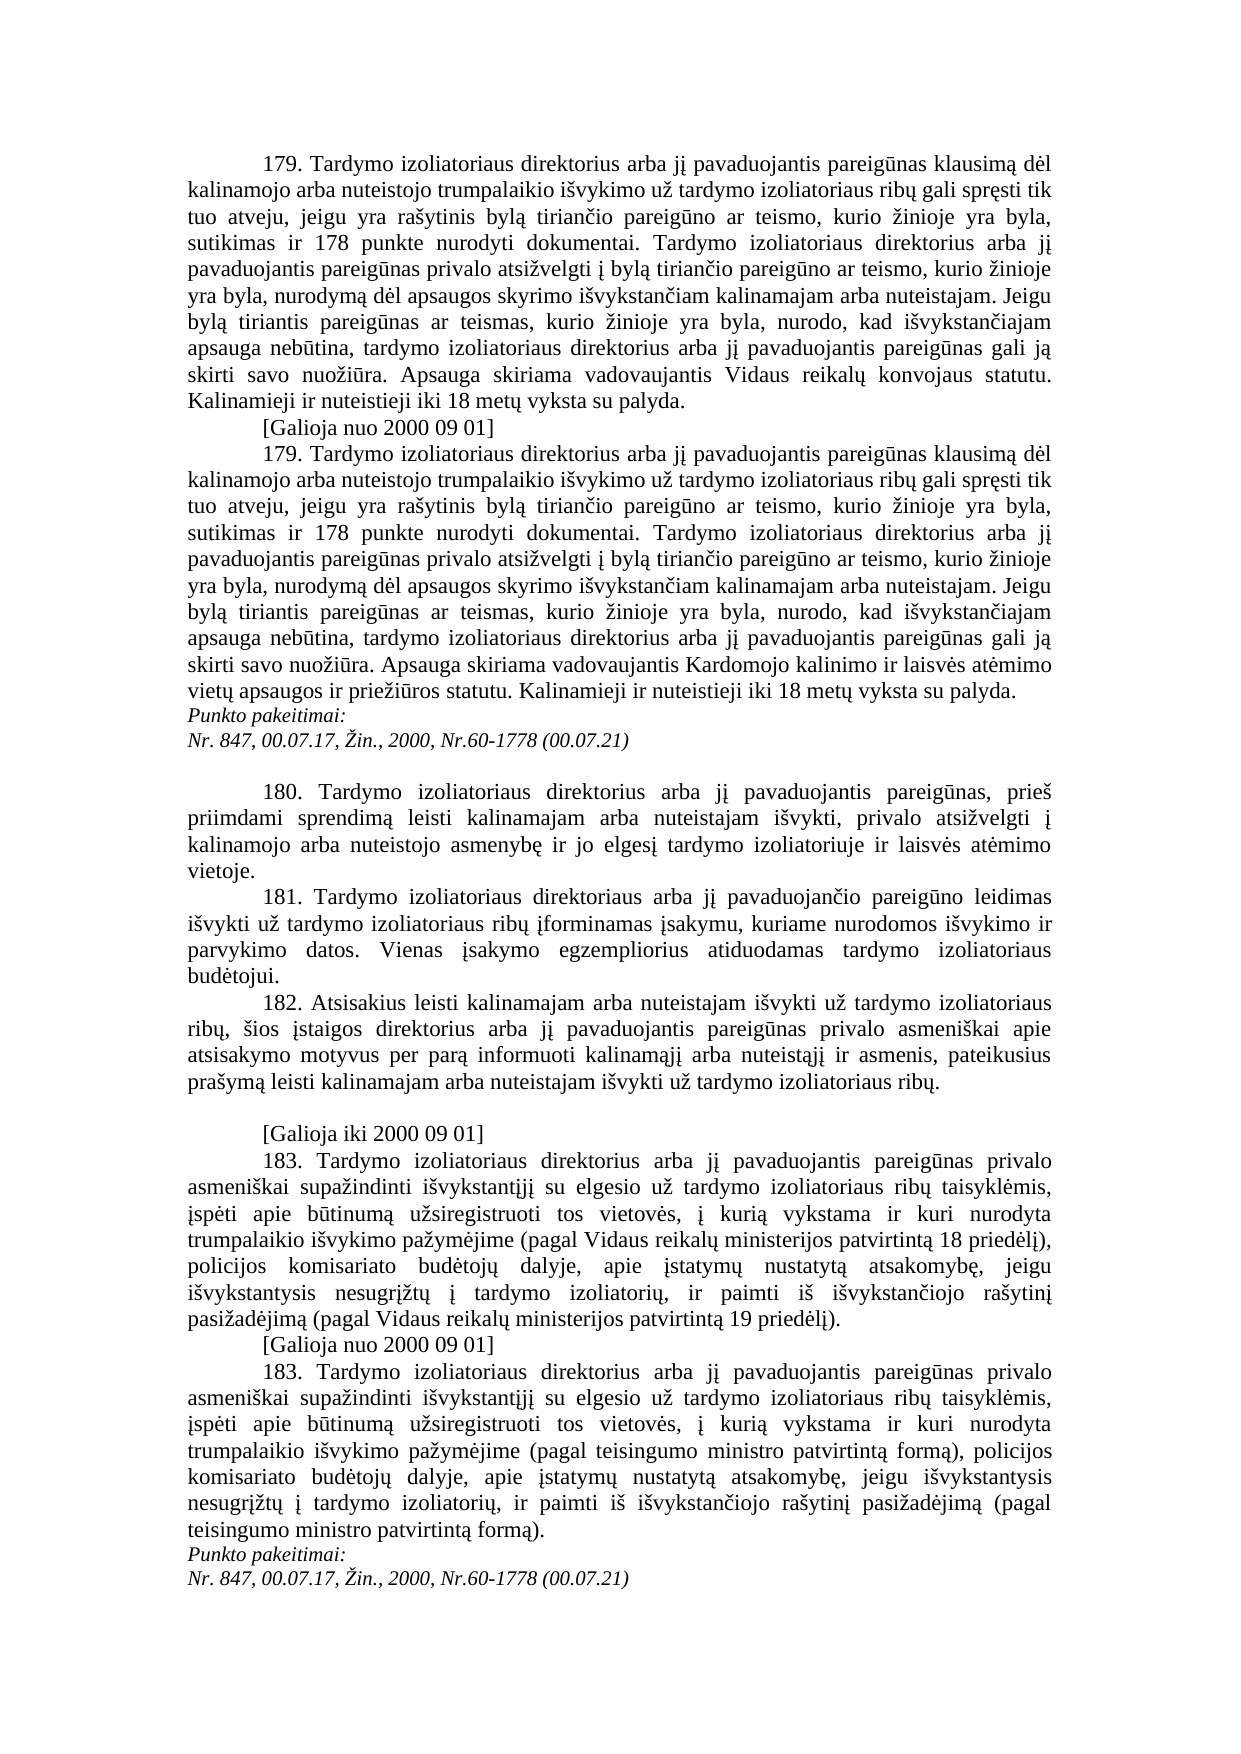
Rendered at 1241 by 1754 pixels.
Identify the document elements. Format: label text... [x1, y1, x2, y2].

text Nr. 847, 00.07.17, Žin., 2000, Nr.60-1778 (00.07.21) [187, 1566, 1053, 1590]
text 183. Tardymo izoliatoriaus direktorius arba jį pavaduojantis pareigūnas privalo asmeniškai supažindinti išvykstantįjį su elgesio už tardymo izoliatoriaus ribų taisyklėmis, įspėti apie būtinumą užsiregistruoti tos vietovės, į kurią vykstama ir kuri nurodyta trumpalaikio išvykimo pažymėjime (pagal teisingumo ministro patvirtintą formą), policijos komisariato budėtojų dalyje, apie įstatymų nustatytą atsakomybę, jeigu išvykstantysis nesugrįžtų į tardymo izoliatorių, ir paimti iš išvykstančiojo rašytinį pasižadėjimą (pagal teisingumo ministro patvirtintą formą). [187, 1358, 1053, 1542]
text 180. Tardymo izoliatoriaus direktorius arba jį pavaduojantis pareigūnas, prieš priimdami sprendimą leisti kalinamajam arba nuteistajam išvykti, privalo atsižvelgti į kalinamojo arba nuteistojo asmenybę ir jo elgesį tardymo izoliatoriuje ir laisvės atėmimo vietoje. [187, 778, 1053, 883]
text 183. Tardymo izoliatoriaus direktorius arba jį pavaduojantis pareigūnas privalo asmeniškai supažindinti išvykstantįjį su elgesio už tardymo izoliatoriaus ribų taisyklėmis, įspėti apie būtinumą užsiregistruoti tos vietovės, į kurią vykstama ir kuri nurodyta trumpalaikio išvykimo pažymėjime (pagal Vidaus reikalų ministerijos patvirtintą 18 priedėlį), policijos komisariato budėtojų dalyje, apie įstatymų nustatytą atsakomybę, jeigu išvykstantysis nesugrįžtų į tardymo izoliatorių, ir paimti iš išvykstančiojo rašytinį pasižadėjimą (pagal Vidaus reikalų ministerijos patvirtintą 19 priedėlį). [187, 1147, 1053, 1331]
text Punkto pakeitimai: [187, 703, 1053, 727]
text Nr. 847, 00.07.17, Žin., 2000, Nr.60-1778 (00.07.21) [187, 727, 1053, 752]
text [Galioja nuo 2000 09 01] [187, 1331, 1053, 1358]
text Punkto pakeitimai: [187, 1542, 1053, 1566]
text 179. Tardymo izoliatoriaus direktorius arba jį pavaduojantis pareigūnas klausimą dėl kalinamojo arba nuteistojo trumpalaikio išvykimo už tardymo izoliatoriaus ribų gali spręsti tik tuo atveju, jeigu yra rašytinis bylą tiriančio pareigūno ar teismo, kurio žinioje yra byla, sutikimas ir 178 punkte nurodyti dokumentai. Tardymo izoliatoriaus direktorius arba jį pavaduojantis pareigūnas privalo atsižvelgti į bylą tiriančio pareigūno ar teismo, kurio žinioje yra byla, nurodymą dėl apsaugos skyrimo išvykstančiam kalinamajam arba nuteistajam. Jeigu bylą tiriantis pareigūnas ar teismas, kurio žinioje yra byla, nurodo, kad išvykstančiajam apsauga nebūtina, tardymo izoliatoriaus direktorius arba jį pavaduojantis pareigūnas gali ją skirti savo nuožiūra. Apsauga skiriama vadovaujantis Vidaus reikalų konvojaus statutu. Kalinamieji ir nuteistieji iki 18 metų vyksta su palyda. [187, 150, 1053, 413]
text [Galioja iki 2000 09 01] [187, 1121, 1053, 1147]
text 182. Atsisakius leisti kalinamajam arba nuteistajam išvykti už tardymo izoliatoriaus ribų, šios įstaigos direktorius arba jį pavaduojantis pareigūnas privalo asmeniškai apie atsisakymo motyvus per parą informuoti kalinamąjį arba nuteistąjį ir asmenis, pateikusius prašymą leisti kalinamajam arba nuteistajam išvykti už tardymo izoliatoriaus ribų. [187, 989, 1053, 1094]
text 179. Tardymo izoliatoriaus direktorius arba jį pavaduojantis pareigūnas klausimą dėl kalinamojo arba nuteistojo trumpalaikio išvykimo už tardymo izoliatoriaus ribų gali spręsti tik tuo atveju, jeigu yra rašytinis bylą tiriančio pareigūno ar teismo, kurio žinioje yra byla, sutikimas ir 178 punkte nurodyti dokumentai. Tardymo izoliatoriaus direktorius arba jį pavaduojantis pareigūnas privalo atsižvelgti į bylą tiriančio pareigūno ar teismo, kurio žinioje yra byla, nurodymą dėl apsaugos skyrimo išvykstančiam kalinamajam arba nuteistajam. Jeigu bylą tiriantis pareigūnas ar teismas, kurio žinioje yra byla, nurodo, kad išvykstančiajam apsauga nebūtina, tardymo izoliatoriaus direktorius arba jį pavaduojantis pareigūnas gali ją skirti savo nuožiūra. Apsauga skiriama vadovaujantis Kardomojo kalinimo ir laisvės atėmimo vietų apsaugos ir priežiūros statutu. Kalinamieji ir nuteistieji iki 18 metų vyksta su palyda. [187, 440, 1053, 703]
text [Galioja nuo 2000 09 01] [187, 413, 1053, 440]
text 181. Tardymo izoliatoriaus direktoriaus arba jį pavaduojančio pareigūno leidimas išvykti už tardymo izoliatoriaus ribų įforminamas įsakymu, kuriame nurodomos išvykimo ir parvykimo datos. Vienas įsakymo egzempliorius atiduodamas tardymo izoliatoriaus budėtojui. [187, 883, 1053, 989]
